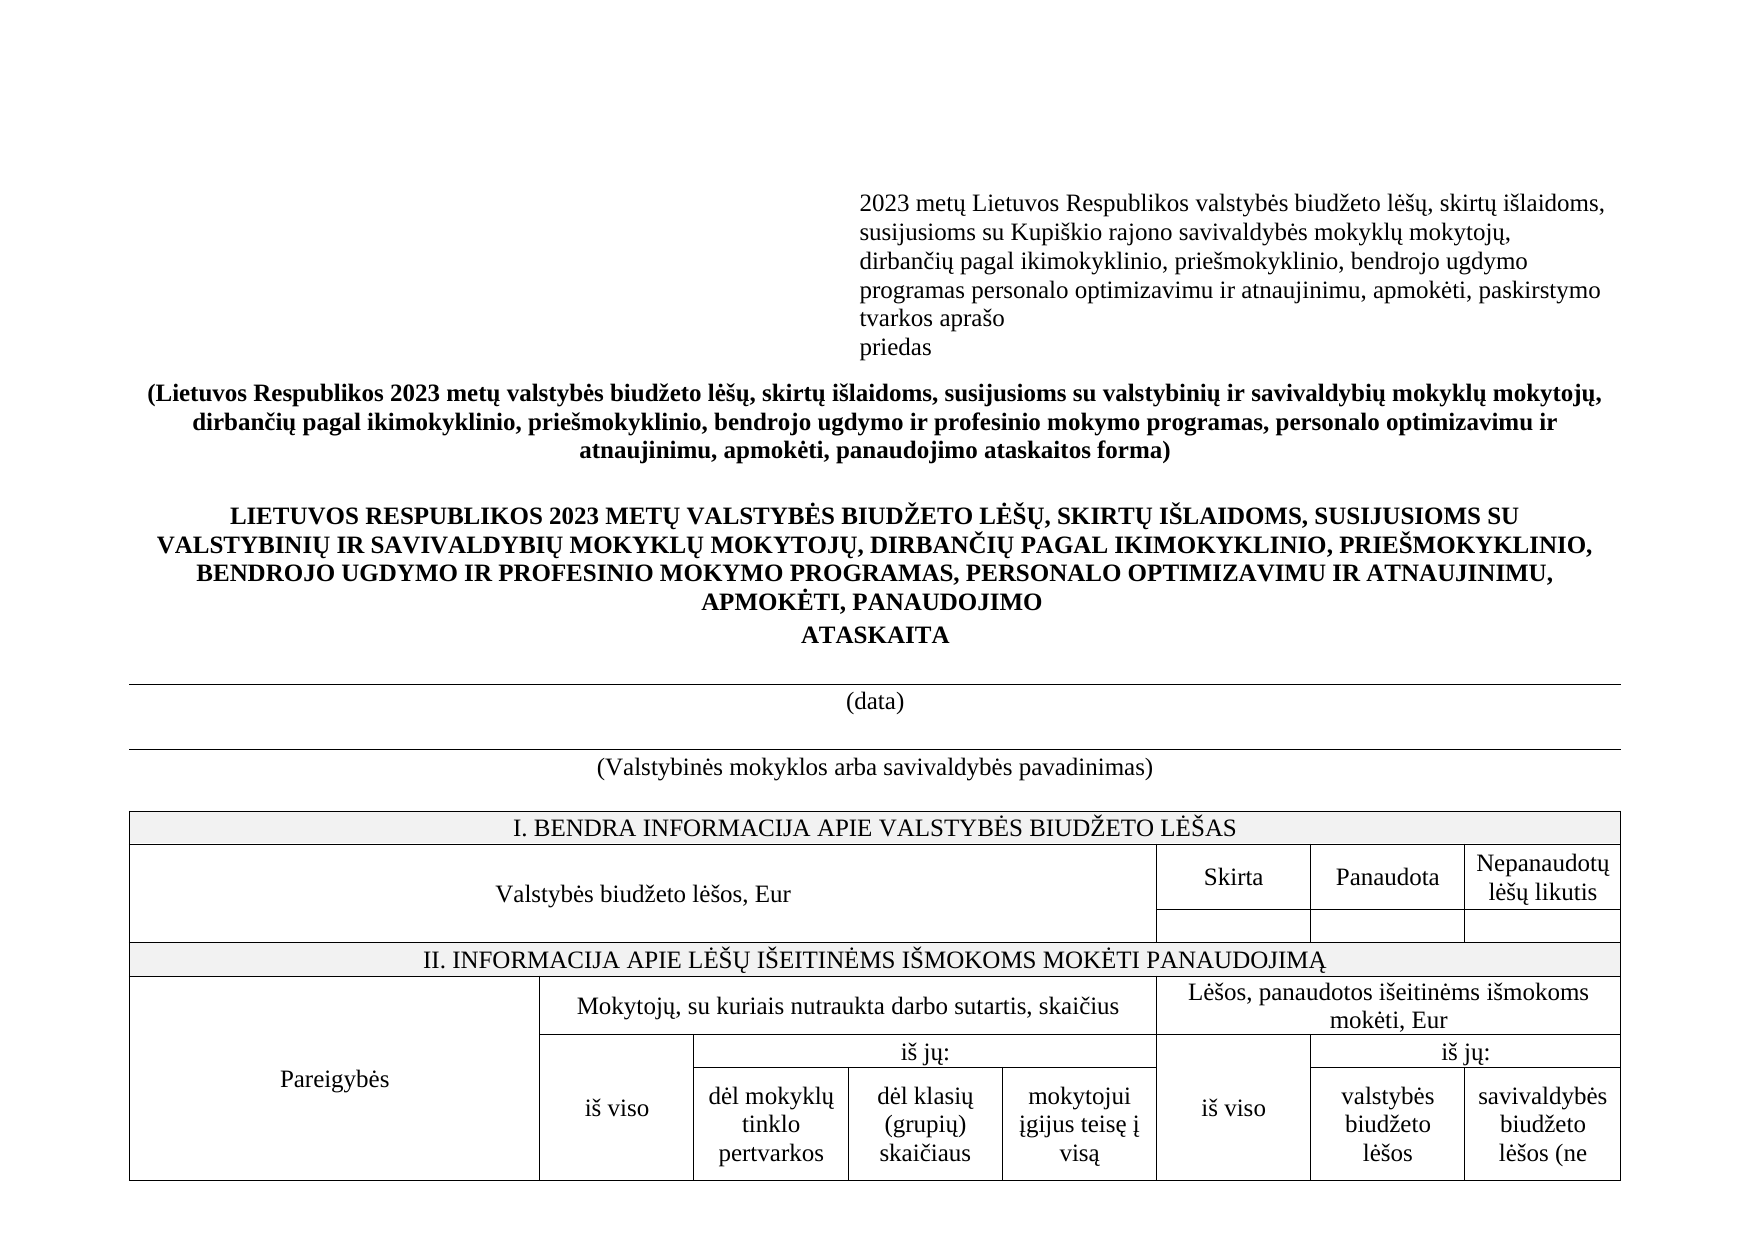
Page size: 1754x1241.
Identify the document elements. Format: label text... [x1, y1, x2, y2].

table_cell [1311, 470, 1465, 499]
table_cell [1156, 470, 1311, 499]
table_cell [1156, 782, 1311, 811]
table_cell iš viso [540, 1035, 693, 1180]
table_cell [129, 470, 540, 499]
table_header [694, 177, 848, 372]
table_cell [129, 716, 1621, 749]
table_cell [1002, 470, 1156, 499]
table_cell [540, 782, 694, 811]
table_cell [694, 782, 848, 811]
table_cell dėl klasių (grupių) skaičiaus [849, 1068, 1002, 1180]
table_cell valstybės biudžeto lėšos [1311, 1068, 1464, 1180]
table_cell [1465, 910, 1620, 942]
table_cell (data) [129, 685, 1621, 716]
table_cell LIETUVOS RESPUBLIKOS 2023 METŲ VALSTYBĖS BIUDŽETO LĖŠŲ, SKIRTŲ IŠLAIDOMS, SUSIJUSIOMS SU VALSTYBINIŲ IR SAVIVALDYBIŲ MOKYKLŲ MOKYTOJŲ, DIRBANČIŲ PAGAL IKIMOKYKLINIO, PRIEŠMOKYKLINIO, BENDROJO UGDYMO IR PROFESINIO MOKYMO PROGRAMAS, PERSONALO OPTIMIZAVIMU IR ATNAUJINIMU, APMOKĖTI, PANAUDOJIMO [129, 499, 1621, 618]
table_cell iš viso [1157, 1035, 1310, 1180]
table_cell [1002, 782, 1156, 811]
table_cell Nepanaudotų lėšų likutis [1465, 845, 1620, 909]
table_cell Panaudota [1311, 845, 1464, 909]
table_cell mokytojui įgijus teisę į visą [1003, 1068, 1156, 1180]
table_cell II. INFORMACIJA APIE LĖŠŲ IŠEITINĖMS IŠMOKOMS MOKĖTI PANAUDOJIMĄ [130, 943, 1620, 976]
table_cell Lėšos, panaudotos išeitinėms išmokoms mokėti, Eur [1157, 977, 1620, 1034]
table_cell [1465, 782, 1621, 811]
table_header 2023 metų Lietuvos Respublikos valstybės biudžeto lėšų, skirtų išlaidoms, susijusioms su Kupiškio rajono savivaldybės mokyklų mokytojų, dirbančių pagal ikimokyklinio, priešmokyklinio, bendrojo ugdymo programas personalo optimizavimu ir atnaujinimu, apmokėti, paskirstymo tvarkos aprašo priedas [848, 177, 1621, 372]
table_cell iš jų: [694, 1035, 1156, 1067]
table_cell iš jų: [1311, 1035, 1620, 1067]
table_cell [1465, 470, 1621, 499]
table_cell Valstybės biudžeto lėšos, Eur [130, 845, 1156, 942]
table_header [540, 177, 694, 372]
table_cell [848, 470, 1002, 499]
table_cell [1311, 782, 1465, 811]
table_cell Pareigybės [130, 977, 539, 1180]
table_cell (Lietuvos Respublikos 2023 metų valstybės biudžeto lėšų, skirtų išlaidoms, susijusioms su valstybinių ir savivaldybių mokyklų mokytojų, dirbančių pagal ikimokyklinio, priešmokyklinio, bendrojo ugdymo ir profesinio mokymo programas, personalo optimizavimu ir atnaujinimu, apmokėti, panaudojimo ataskaitos forma) [129, 372, 1621, 470]
table_cell [129, 651, 1621, 683]
table_cell [848, 782, 1002, 811]
table_cell [694, 470, 848, 499]
table_cell dėl mokyklų tinklo pertvarkos [694, 1068, 848, 1180]
table_cell Mokytojų, su kuriais nutraukta darbo sutartis, skaičius [540, 977, 1156, 1034]
table_cell [1311, 910, 1464, 942]
table_cell [129, 782, 540, 811]
table_header [129, 177, 540, 372]
table_cell Skirta [1157, 845, 1310, 909]
table_cell [1157, 910, 1310, 942]
table_cell I. BENDRA INFORMACIJA APIE VALSTYBĖS BIUDŽETO LĖŠAS [130, 812, 1620, 843]
table_cell (Valstybinės mokyklos arba savivaldybės pavadinimas) [129, 750, 1621, 782]
table_cell ATASKAITA [129, 618, 1621, 651]
table_cell [540, 470, 694, 499]
table_cell savivaldybės biudžeto lėšos (ne [1465, 1068, 1620, 1180]
